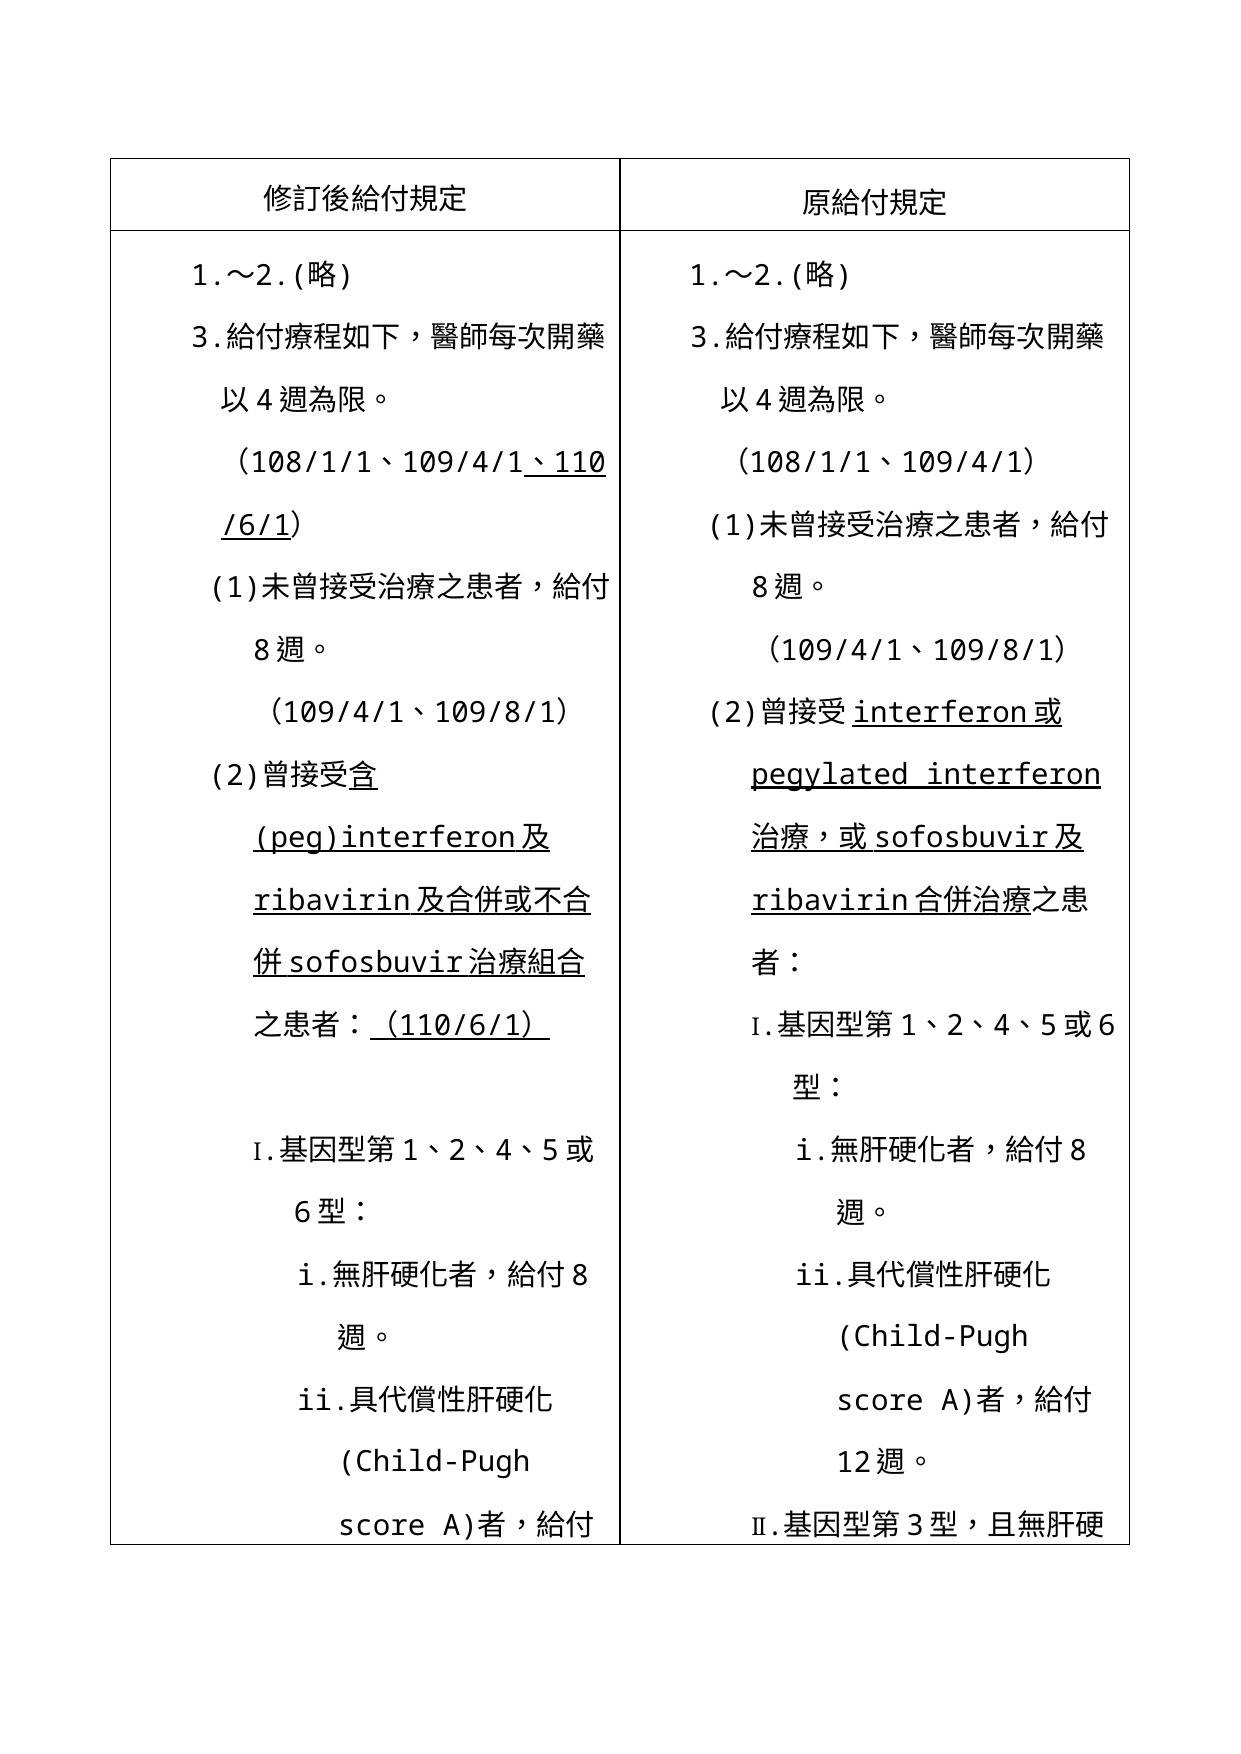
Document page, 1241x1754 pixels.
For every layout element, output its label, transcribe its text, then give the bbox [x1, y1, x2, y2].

table_cell 1.～2.(略) 3.給付療程如下，醫師每次開藥以4週為限。（108/1/1、109/4/1） (1)未曾接受治療之患者，給付8週。（109/4/1、109/8/1） (2)曾接受interferon或pegylated interferon治療，或sofosbuvir及ribavirin合併治療之患者： Ⅰ.基因型第1、2、4、5或6型： i.無肝硬化者，給付8週。 ii.具代償性肝硬化(Child-Pugh score A)者，給付12週。 Ⅱ.基因型第3型，且無肝硬 [621, 231, 1129, 1544]
table_cell 1.～2.(略) 3.給付療程如下，醫師每次開藥以4週為限。（108/1/1、109/4/1、110/6/1） (1)未曾接受治療之患者，給付8週。（109/4/1、109/8/1） (2)曾接受含(peg)interferon及ribavirin及合併或不合併sofosbuvir治療組合之患者：（110/6/1） Ⅰ.基因型第1、2、4、5或6型： i.無肝硬化者，給付8週。 ii.具代償性肝硬化(Child-Pugh score A)者，給付 [111, 231, 619, 1544]
table_header 原給付規定 [621, 159, 1129, 230]
table_header 修訂後給付規定 [111, 159, 619, 230]
